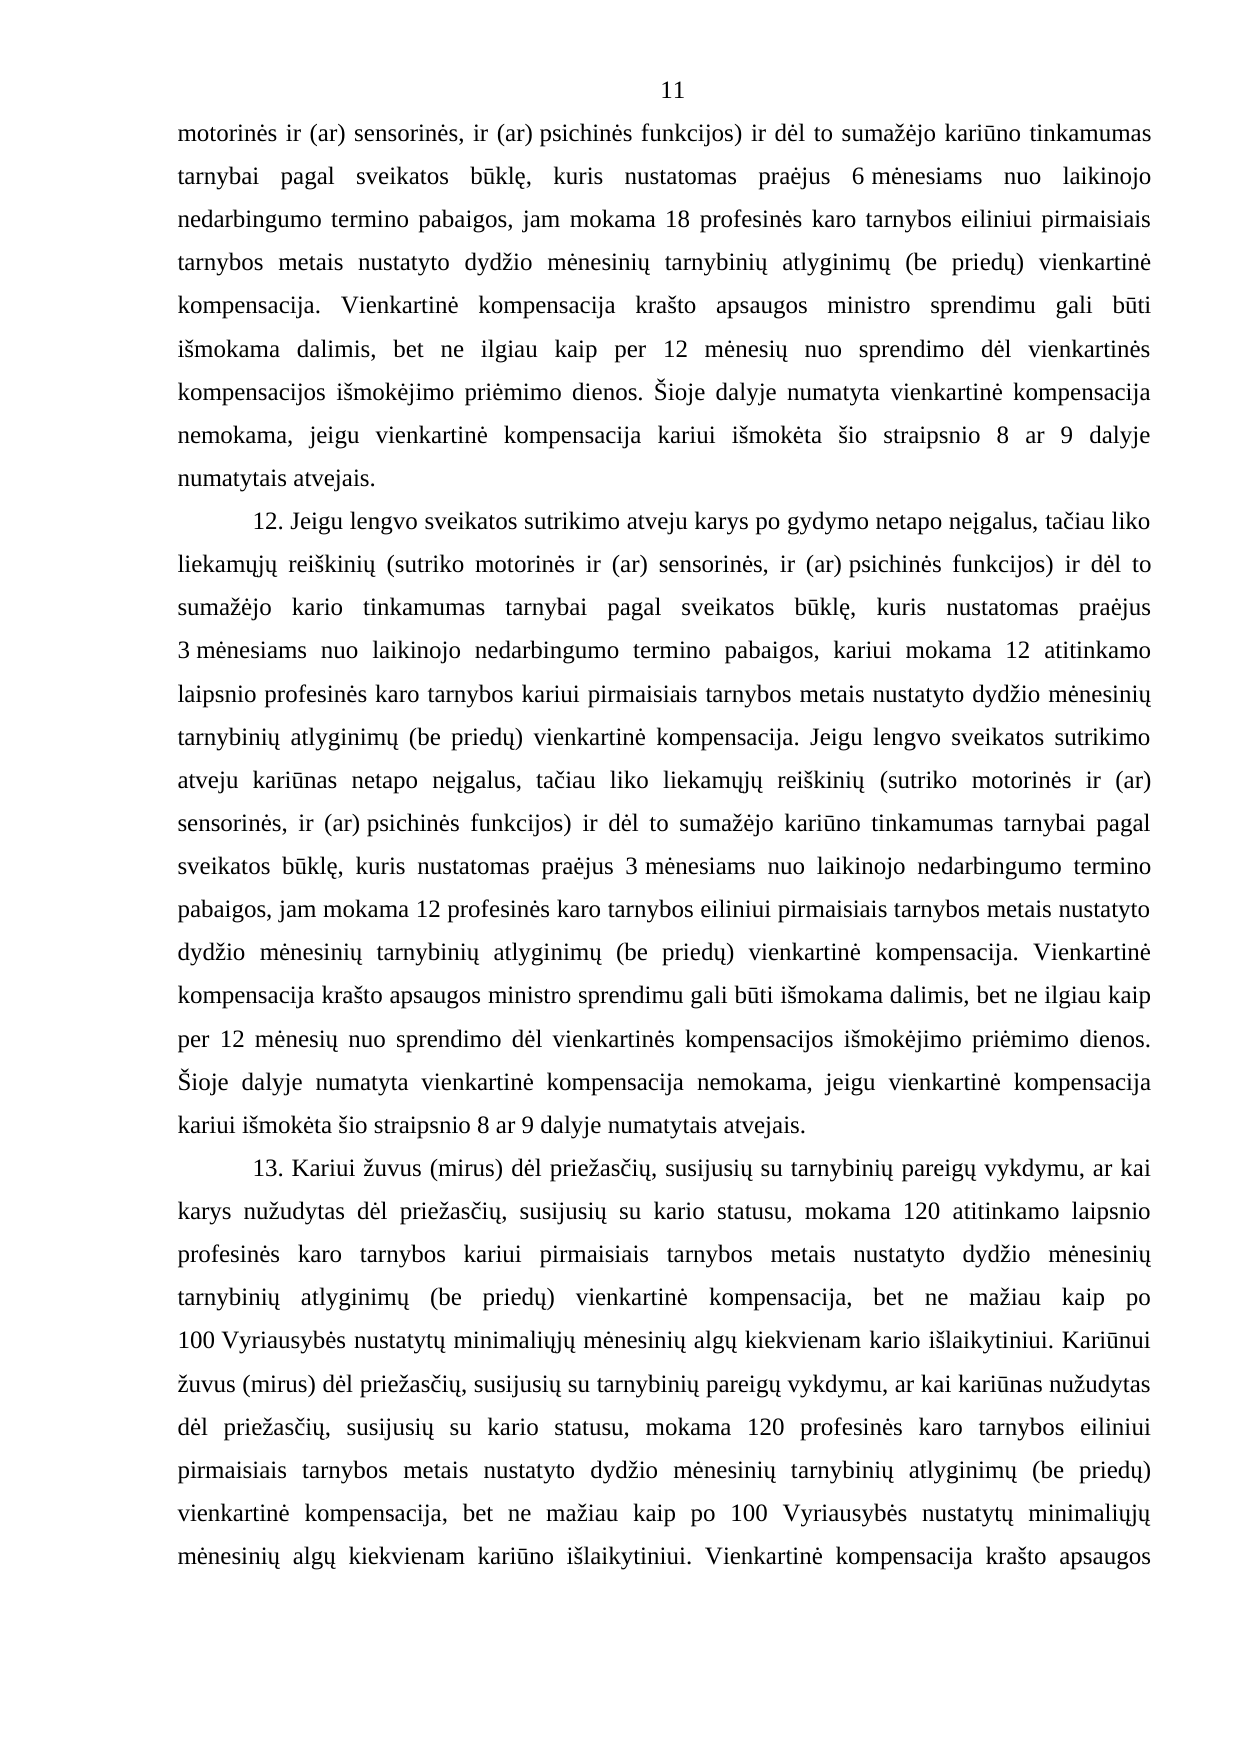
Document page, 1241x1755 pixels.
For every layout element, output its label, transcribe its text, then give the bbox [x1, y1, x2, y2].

text motorinės ir (ar) sensorinės, ir (ar) psichinės funkcijos) ir dėl to sumažėjo kariūno tinkamumas tarnybai pagal sveikatos būklę, kuris nustatomas praėjus 6 mėnesiams nuo laikinojo nedarbingumo termino pabaigos, jam mokama 18 profesinės karo tarnybos eiliniui pirmaisiais tarnybos metais nustatyto dydžio mėnesinių tarnybinių atlyginimų (be priedų) vienkartinė kompensacija. Vienkartinė kompensacija krašto apsaugos ministro sprendimu gali būti išmokama dalimis, bet ne ilgiau kaip per 12 mėnesių nuo sprendimo dėl vienkartinės kompensacijos išmokėjimo priėmimo dienos. Šioje dalyje numatyta vienkartinė kompensacija nemokama, jeigu vienkartinė kompensacija kariui išmokėta šio straipsnio 8 ar 9 dalyje numatytais atvejais. [177, 118, 1152, 492]
text 13. Kariui žuvus (mirus) dėl priežasčių, susijusių su tarnybinių pareigų vykdymu, ar kai karys nužudytas dėl priežasčių, susijusių su kario statusu, mokama 120 atitinkamo laipsnio profesinės karo tarnybos kariui pirmaisiais tarnybos metais nustatyto dydžio mėnesinių tarnybinių atlyginimų (be priedų) vienkartinė kompensacija, bet ne mažiau kaip po 100 Vyriausybės nustatytų minimaliųjų mėnesinių algų kiekvienam kario išlaikytiniui. Kariūnui žuvus (mirus) dėl priežasčių, susijusių su tarnybinių pareigų vykdymu, ar kai kariūnas nužudytas dėl priežasčių, susijusių su kario statusu, mokama 120 profesinės karo tarnybos eiliniui pirmaisiais tarnybos metais nustatyto dydžio mėnesinių tarnybinių atlyginimų (be priedų) vienkartinė kompensacija, bet ne mažiau kaip po 100 Vyriausybės nustatytų minimaliųjų mėnesinių algų kiekvienam kariūno išlaikytiniui. Vienkartinė kompensacija krašto apsaugos [177, 1153, 1152, 1570]
text 12. Jeigu lengvo sveikatos sutrikimo atveju karys po gydymo netapo neįgalus, tačiau liko liekamųjų reiškinių (sutriko motorinės ir (ar) sensorinės, ir (ar) psichinės funkcijos) ir dėl to sumažėjo kario tinkamumas tarnybai pagal sveikatos būklę, kuris nustatomas praėjus 3 mėnesiams nuo laikinojo nedarbingumo termino pabaigos, kariui mokama 12 atitinkamo laipsnio profesinės karo tarnybos kariui pirmaisiais tarnybos metais nustatyto dydžio mėnesinių tarnybinių atlyginimų (be priedų) vienkartinė kompensacija. Jeigu lengvo sveikatos sutrikimo atveju kariūnas netapo neįgalus, tačiau liko liekamųjų reiškinių (sutriko motorinės ir (ar) sensorinės, ir (ar) psichinės funkcijos) ir dėl to sumažėjo kariūno tinkamumas tarnybai pagal sveikatos būklę, kuris nustatomas praėjus 3 mėnesiams nuo laikinojo nedarbingumo termino pabaigos, jam mokama 12 profesinės karo tarnybos eiliniui pirmaisiais tarnybos metais nustatyto dydžio mėnesinių tarnybinių atlyginimų (be priedų) vienkartinė kompensacija. Vienkartinė kompensacija krašto apsaugos ministro sprendimu gali būti išmokama dalimis, bet ne ilgiau kaip per 12 mėnesių nuo sprendimo dėl vienkartinės kompensacijos išmokėjimo priėmimo dienos. Šioje dalyje numatyta vienkartinė kompensacija nemokama, jeigu vienkartinė kompensacija kariui išmokėta šio straipsnio 8 ar 9 dalyje numatytais atvejais. [177, 506, 1152, 1139]
